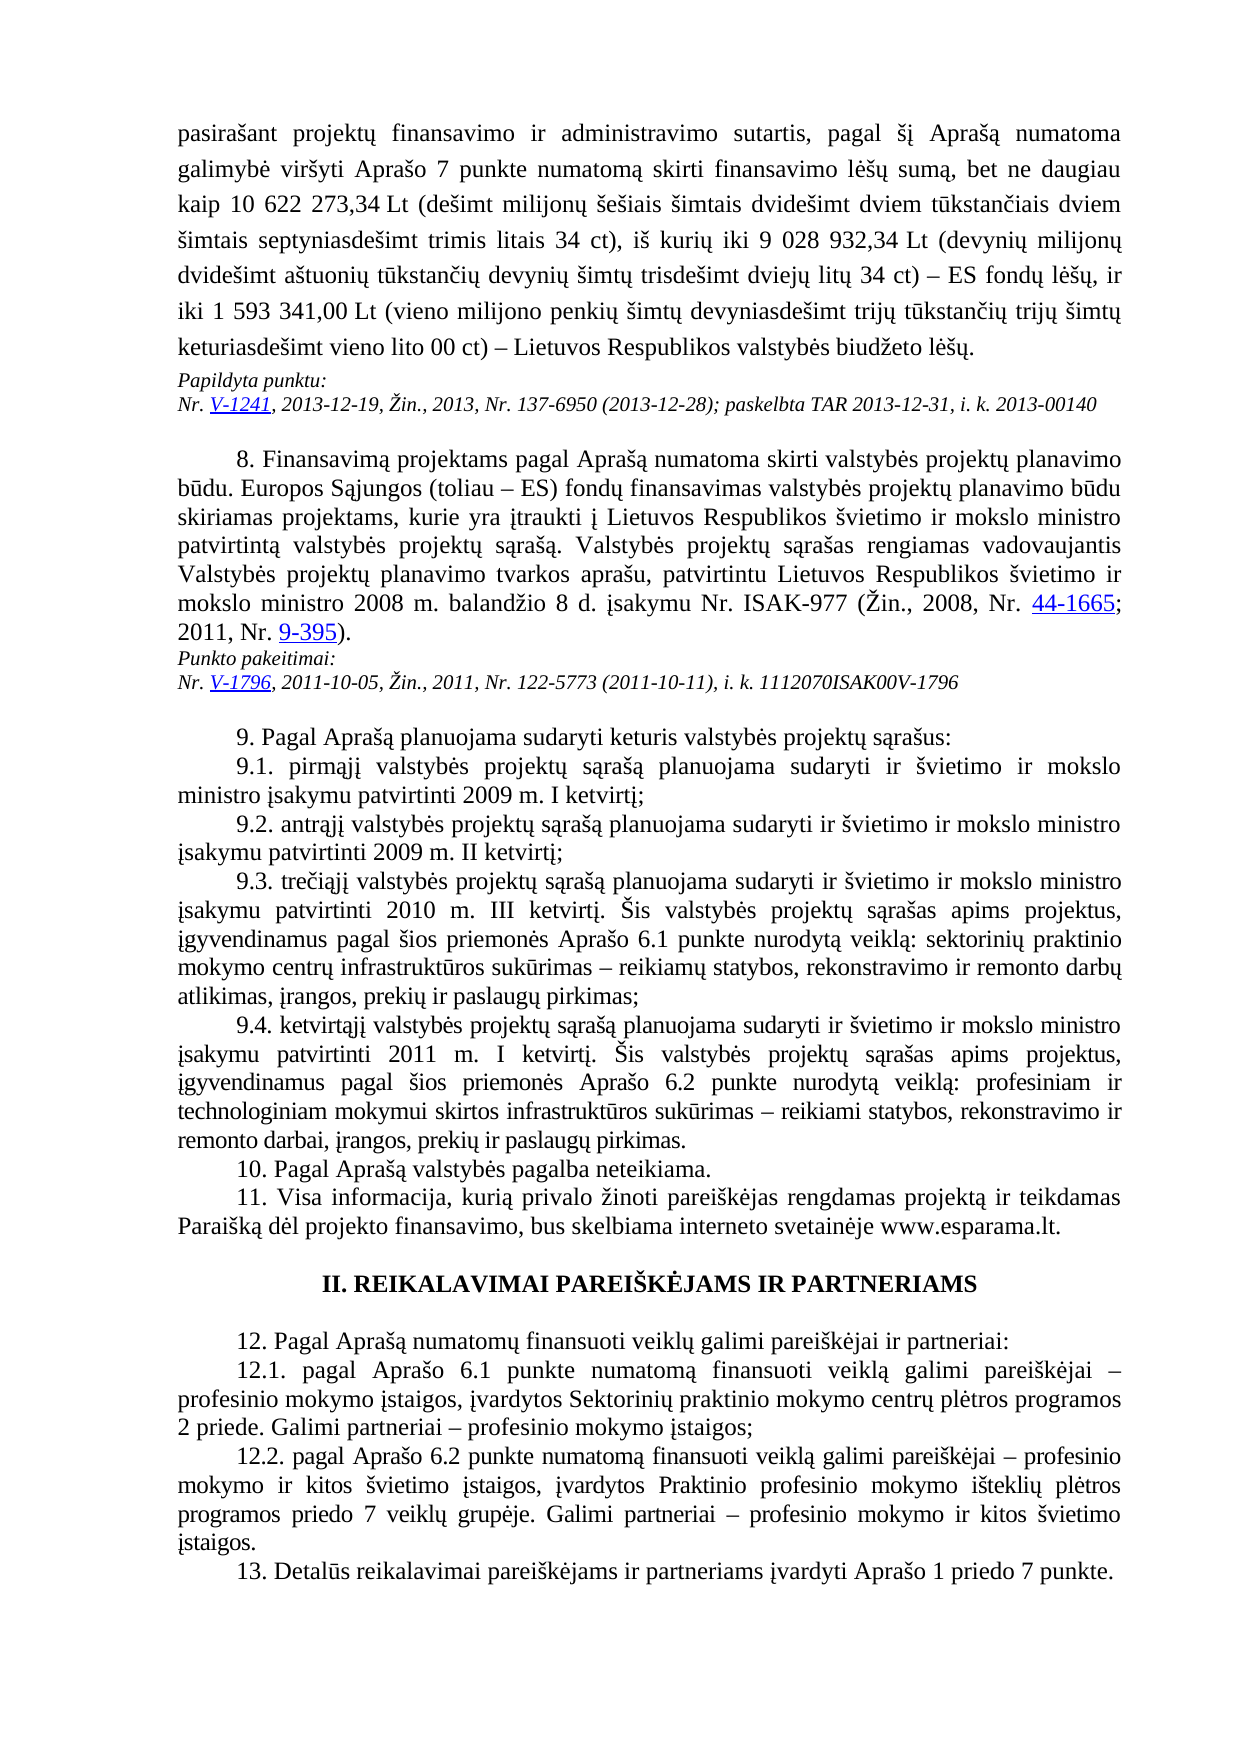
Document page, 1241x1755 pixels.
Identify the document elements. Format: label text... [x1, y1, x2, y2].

text 8. Finansavimą projektams pagal Aprašą numatoma skirti valstybės projektų planavimo būdu. Europos Sąjungos (toliau – ES) fondų finansavimas valstybės projektų planavimo būdu skiriamas projektams, kurie yra įtraukti į Lietuvos Respublikos švietimo ir mokslo ministro patvirtintą valstybės projektų sąrašą. Valstybės projektų sąrašas rengiamas vadovaujantis Valstybės projektų planavimo tvarkos aprašu, patvirtintu Lietuvos Respublikos švietimo ir mokslo ministro 2008 m. balandžio 8 d. įsakymu Nr. ISAK-977 (Žin., 2008, Nr. 44-1665; 2011, Nr. 9-395). [177, 444, 1122, 646]
text Nr. V-1241, 2013-12-19, Žin., 2013, Nr. 137-6950 (2013-12-28); paskelbta TAR 2013-12-31, i. k. 2013-00140 [177, 392, 1122, 416]
text 10. Pagal Aprašą valstybės pagalba neteikiama. [177, 1154, 1122, 1182]
text Punkto pakeitimai: [177, 646, 1122, 670]
text Nr. V-1796, 2011-10-05, Žin., 2011, Nr. 122-5773 (2011-10-11), i. k. 1112070ISAK00V-1796 [177, 670, 1122, 694]
text 9. Pagal Aprašą planuojama sudaryti keturis valstybės projektų sąrašus: [177, 722, 1122, 751]
text 9.4. ketvirtąjį valstybės projektų sąrašą planuojama sudaryti ir švietimo ir mokslo ministro įsakymu patvirtinti 2011 m. I ketvirtį. Šis valstybės projektų sąrašas apims projektus, įgyvendinamus pagal šios priemonės Aprašo 6.2 punkte nurodytą veiklą: profesiniam ir technologiniam mokymui skirtos infrastruktūros sukūrimas – reikiami statybos, rekonstravimo ir remonto darbai, įrangos, prekių ir paslaugų pirkimas. [177, 1010, 1122, 1154]
text 13. Detalūs reikalavimai pareiškėjams ir partneriams įvardyti Aprašo 1 priedo 7 punkte. [177, 1556, 1122, 1585]
text 9.1. pirmąjį valstybės projektų sąrašą planuojama sudaryti ir švietimo ir mokslo ministro įsakymu patvirtinti 2009 m. I ketvirtį; [177, 751, 1122, 809]
text 12. Pagal Aprašą numatomų finansuoti veiklų galimi pareiškėjai ir partneriai: [177, 1326, 1122, 1355]
text 12.1. pagal Aprašo 6.1 punkte numatomą finansuoti veiklą galimi pareiškėjai – profesinio mokymo įstaigos, įvardytos Sektorinių praktinio mokymo centrų plėtros programos 2 priede. Galimi partneriai – profesinio mokymo įstaigos; [177, 1355, 1122, 1441]
text Papildyta punktu: [177, 367, 1122, 392]
text II. REIKALAVIMAI PAREIŠKĖJAMS IR PARTNERIAMS [177, 1269, 1122, 1297]
text 11. Visa informacija, kurią privalo žinoti pareiškėjas rengdamas projektą ir teikdamas Paraišką dėl projekto finansavimo, bus skelbiama interneto svetainėje www.esparama.lt. [177, 1182, 1122, 1240]
text pasirašant projektų finansavimo ir administravimo sutartis, pagal šį Aprašą numatoma galimybė viršyti Aprašo 7 punkte numatomą skirti finansavimo lėšų sumą, bet ne daugiau kaip 10 622 273,34 Lt (dešimt milijonų šešiais šimtais dvidešimt dviem tūkstančiais dviem šimtais septyniasdešimt trimis litais 34 ct), iš kurių iki 9 028 932,34 Lt (devynių milijonų dvidešimt aštuonių tūkstančių devynių šimtų trisdešimt dviejų litų 34 ct) – ES fondų lėšų, ir iki 1 593 341,00 Lt (vieno milijono penkių šimtų devyniasdešimt trijų tūkstančių trijų šimtų keturiasdešimt vieno lito 00 ct) – Lietuvos Respublikos valstybės biudžeto lėšų. [177, 118, 1122, 361]
text 12.2. pagal Aprašo 6.2 punkte numatomą finansuoti veiklą galimi pareiškėjai – profesinio mokymo ir kitos švietimo įstaigos, įvardytos Praktinio profesinio mokymo išteklių plėtros programos priedo 7 veiklų grupėje. Galimi partneriai – profesinio mokymo ir kitos švietimo įstaigos. [177, 1441, 1122, 1556]
text 9.2. antrąjį valstybės projektų sąrašą planuojama sudaryti ir švietimo ir mokslo ministro įsakymu patvirtinti 2009 m. II ketvirtį; [177, 809, 1122, 866]
text 9.3. trečiąjį valstybės projektų sąrašą planuojama sudaryti ir švietimo ir mokslo ministro įsakymu patvirtinti 2010 m. III ketvirtį. Šis valstybės projektų sąrašas apims projektus, įgyvendinamus pagal šios priemonės Aprašo 6.1 punkte nurodytą veiklą: sektorinių praktinio mokymo centrų infrastruktūros sukūrimas – reikiamų statybos, rekonstravimo ir remonto darbų atlikimas, įrangos, prekių ir paslaugų pirkimas; [177, 866, 1122, 1010]
